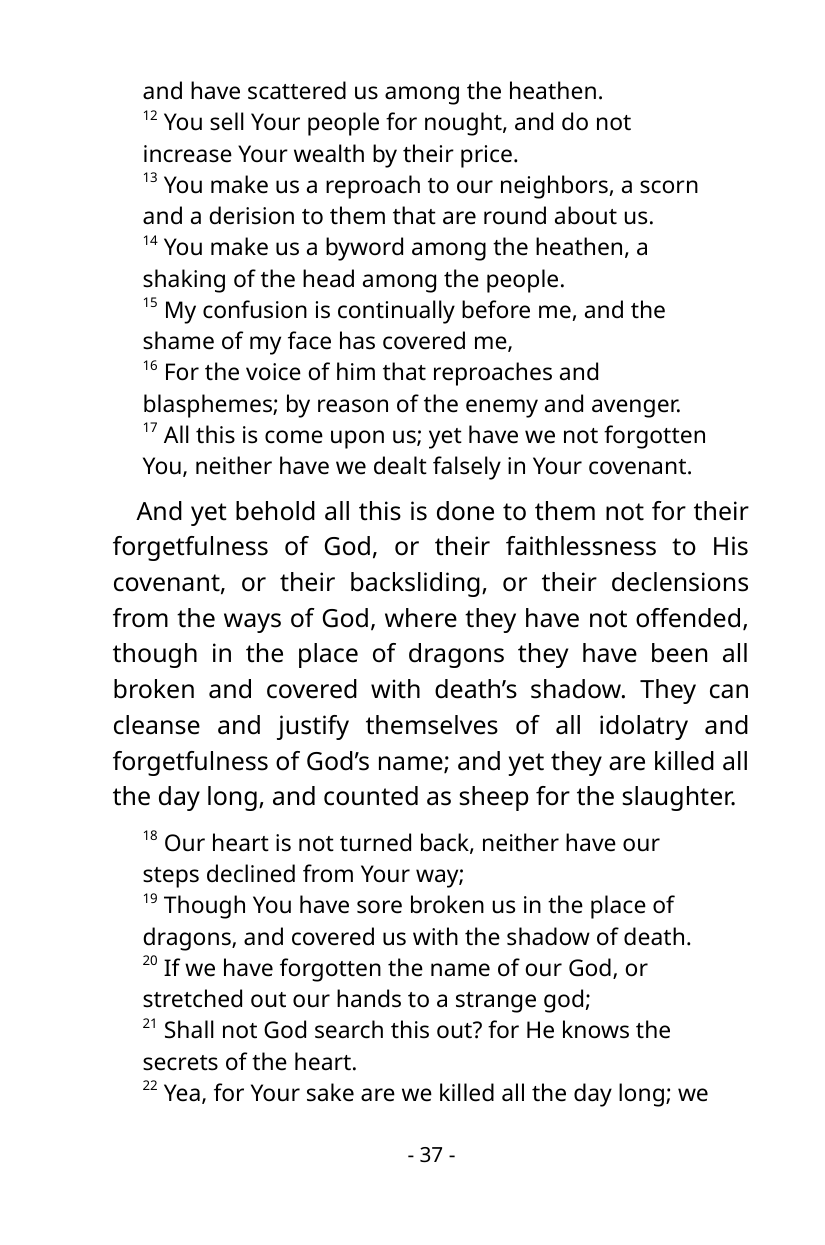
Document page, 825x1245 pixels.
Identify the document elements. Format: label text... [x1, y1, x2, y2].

title 20 If we have forgotten the name of our God, or stretched out our hands to a strange god; [142, 952, 720, 1014]
title 22 Yea, for Your sake are we killed all the day long; we [142, 1077, 720, 1108]
title 19 Though You have sore broken us in the place of dragons, and covered us with the shadow of death. [142, 889, 720, 952]
text 16 For the voice of him that reproaches and blasphemes; by reason of the enemy and avenger. [142, 356, 720, 419]
text 15 My confusion is continually before me, and the shame of my face has covered me, [142, 294, 720, 356]
text 12 You sell Your people for nought, and do not increase Your wealth by their price. [142, 106, 720, 169]
text 13 You make us a reproach to our neighbors, a scorn and a derision to them that are round about us. [142, 169, 720, 231]
text And yet behold all this is done to them not for their forgetfulness of God, or their faithlessness to His covenant, or their backsliding, or their declensions from the ways of God, where they have not offended, though in the place of dragons they have been all broken and covered with death’s shadow. They can cleanse and justify themselves of all idolatry and forgetfulness of God’s name; and yet they are killed all the day long, and counted as sheep for the slaughter. [112, 493, 750, 813]
text 14 You make us a byword among the heathen, a shaking of the head among the people. [142, 231, 720, 294]
title 18 Our heart is not turned back, neither have our steps declined from Your way; [142, 827, 720, 889]
text 17 All this is come upon us; yet have we not forgotten You, neither have we dealt falsely in Your covenant. [142, 419, 720, 481]
text and have scattered us among the heathen. [142, 75, 720, 106]
title 21 Shall not God search this out? for He knows the secrets of the heart. [142, 1014, 720, 1077]
